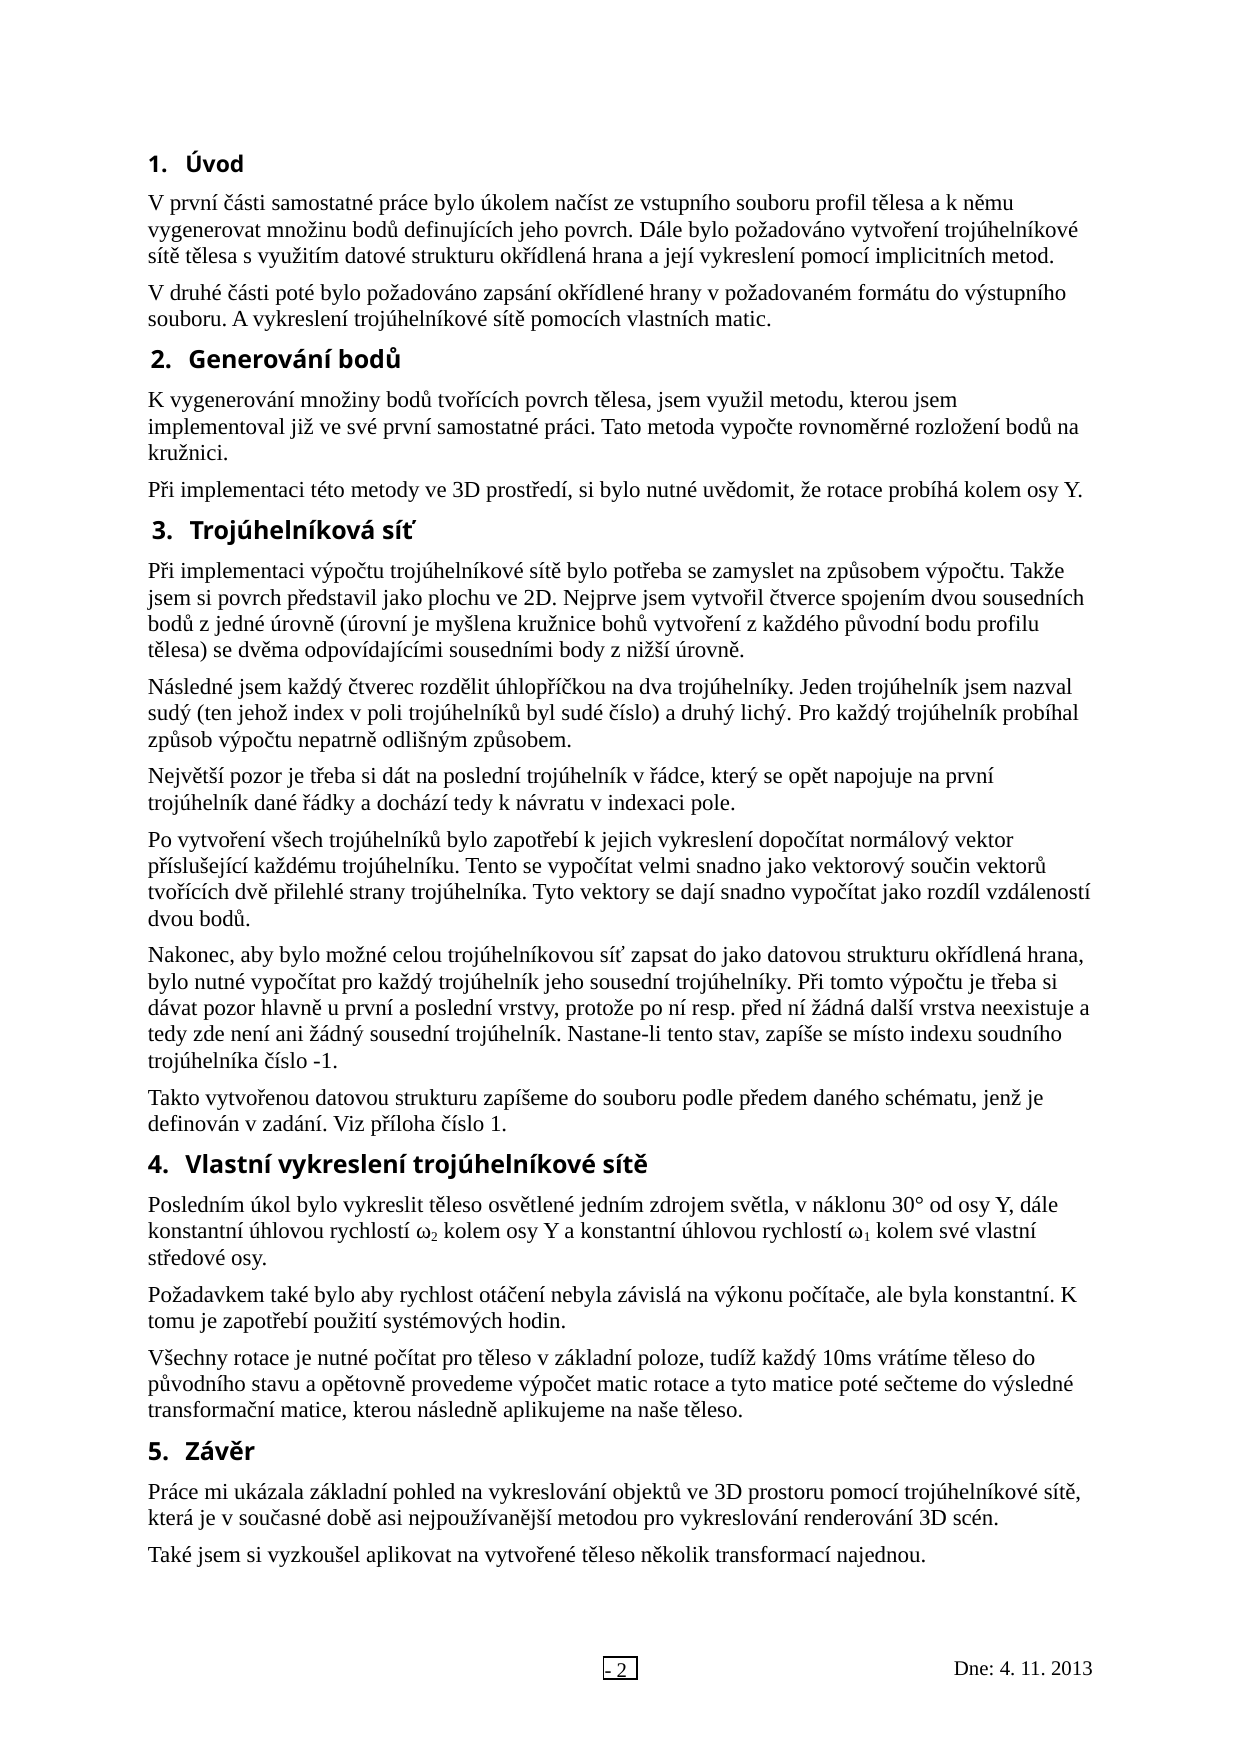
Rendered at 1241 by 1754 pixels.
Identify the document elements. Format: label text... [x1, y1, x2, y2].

text V první části samostatné práce bylo úkolem načíst ze vstupního souboru profil tělesa a k němu vygenerovat množinu bodů definujících jeho povrch. Dále bylo požadováno vytvoření trojúhelníkové sítě tělesa s využitím datové strukturu okřídlená hrana a její vykreslení pomocí implicitních metod. [148, 189, 1092, 268]
list Vlastní vykreslení trojúhelníkové sítě [148, 1147, 1092, 1181]
text Následné jsem každý čtverec rozdělit úhlopříčkou na dva trojúhelníky. Jeden trojúhelník jsem nazval sudý (ten jehož index v poli trojúhelníků byl sudé číslo) a druhý lichý. Pro každý trojúhelník probíhal způsob výpočtu nepatrně odlišným způsobem. [148, 673, 1092, 752]
text Po vytvoření všech trojúhelníků bylo zapotřebí k jejich vykreslení dopočítat normálový vektor příslušející každému trojúhelníku. Tento se vypočítat velmi snadno jako vektorový součin vektorů tvořících dvě přilehlé strany trojúhelníka. Tyto vektory se dají snadno vypočítat jako rozdíl vzdáleností dvou bodů. [148, 826, 1092, 931]
text Nakonec, aby bylo možné celou trojúhelníkovou síť zapsat do jako datovou strukturu okřídlená hrana, bylo nutné vypočítat pro každý trojúhelník jeho sousední trojúhelníky. Při tomto výpočtu je třeba si dávat pozor hlavně u první a poslední vrstvy, protože po ní resp. před ní žádná další vrstva neexistuje a tedy zde není ani žádný sousední trojúhelník. Nastane-li tento stav, zapíše se místo indexu soudního trojúhelníka číslo -1. [148, 941, 1092, 1073]
list Úvod [148, 148, 1092, 179]
text V druhé části poté bylo požadováno zapsání okřídlené hrany v požadovaném formátu do výstupního souboru. A vykreslení trojúhelníkové sítě pomocích vlastních matic. [148, 279, 1092, 332]
text Při implementaci výpočtu trojúhelníkové sítě bylo potřeba se zamyslet na způsobem výpočtu. Takže jsem si povrch představil jako plochu ve 2D. Nejprve jsem vytvořil čtverce spojením dvou sousedních bodů z jedné úrovně (úrovní je myšlena kružnice bohů vytvoření z každého původní bodu profilu tělesa) se dvěma odpovídajícími sousedními body z nižší úrovně. [148, 557, 1092, 663]
list Závěr [148, 1433, 1092, 1467]
text Takto vytvořenou datovou strukturu zapíšeme do souboru podle předem daného schématu, jenž je definován v zadání. Viz příloha číslo 1. [148, 1084, 1092, 1136]
list Trojúhelníková síť [152, 513, 1092, 547]
text Při implementaci této metody ve 3D prostředí, si bylo nutné uvědomit, že rotace probíhá kolem osy Y. [148, 476, 1092, 502]
text Největší pozor je třeba si dát na poslední trojúhelník v řádce, který se opět napojuje na první trojúhelník dané řádky a dochází tedy k návratu v indexaci pole. [148, 762, 1092, 815]
text Požadavkem také bylo aby rychlost otáčení nebyla závislá na výkonu počítače, ale byla konstantní. K tomu je zapotřebí použití systémových hodin. [148, 1281, 1092, 1333]
text K vygenerování množiny bodů tvořících povrch tělesa, jsem využil metodu, kterou jsem implementoval již ve své první samostatné práci. Tato metoda vypočte rovnoměrné rozložení bodů na kružnici. [148, 386, 1092, 466]
text Také jsem si vyzkoušel aplikovat na vytvořené těleso několik transformací najednou. [148, 1541, 1092, 1567]
text Posledním úkol bylo vykreslit těleso osvětlené jedním zdrojem světla, v náklonu 30° od osy Y, dále konstantní úhlovou rychlostí ω2 kolem osy Y a konstantní úhlovou rychlostí ω1 kolem své vlastní středové osy. [148, 1191, 1092, 1270]
text Všechny rotace je nutné počítat pro těleso v základní poloze, tudíž každý 10ms vrátíme těleso do původního stavu a opětovně provedeme výpočet matic rotace a tyto matice poté sečteme do výsledné transformační matice, kterou následně aplikujeme na naše těleso. [148, 1344, 1092, 1423]
list Generování bodů [150, 342, 1092, 376]
text Práce mi ukázala základní pohled na vykreslování objektů ve 3D prostoru pomocí trojúhelníkové sítě, která je v současné době asi nejpoužívanější metodou pro vykreslování renderování 3D scén. [148, 1478, 1092, 1531]
